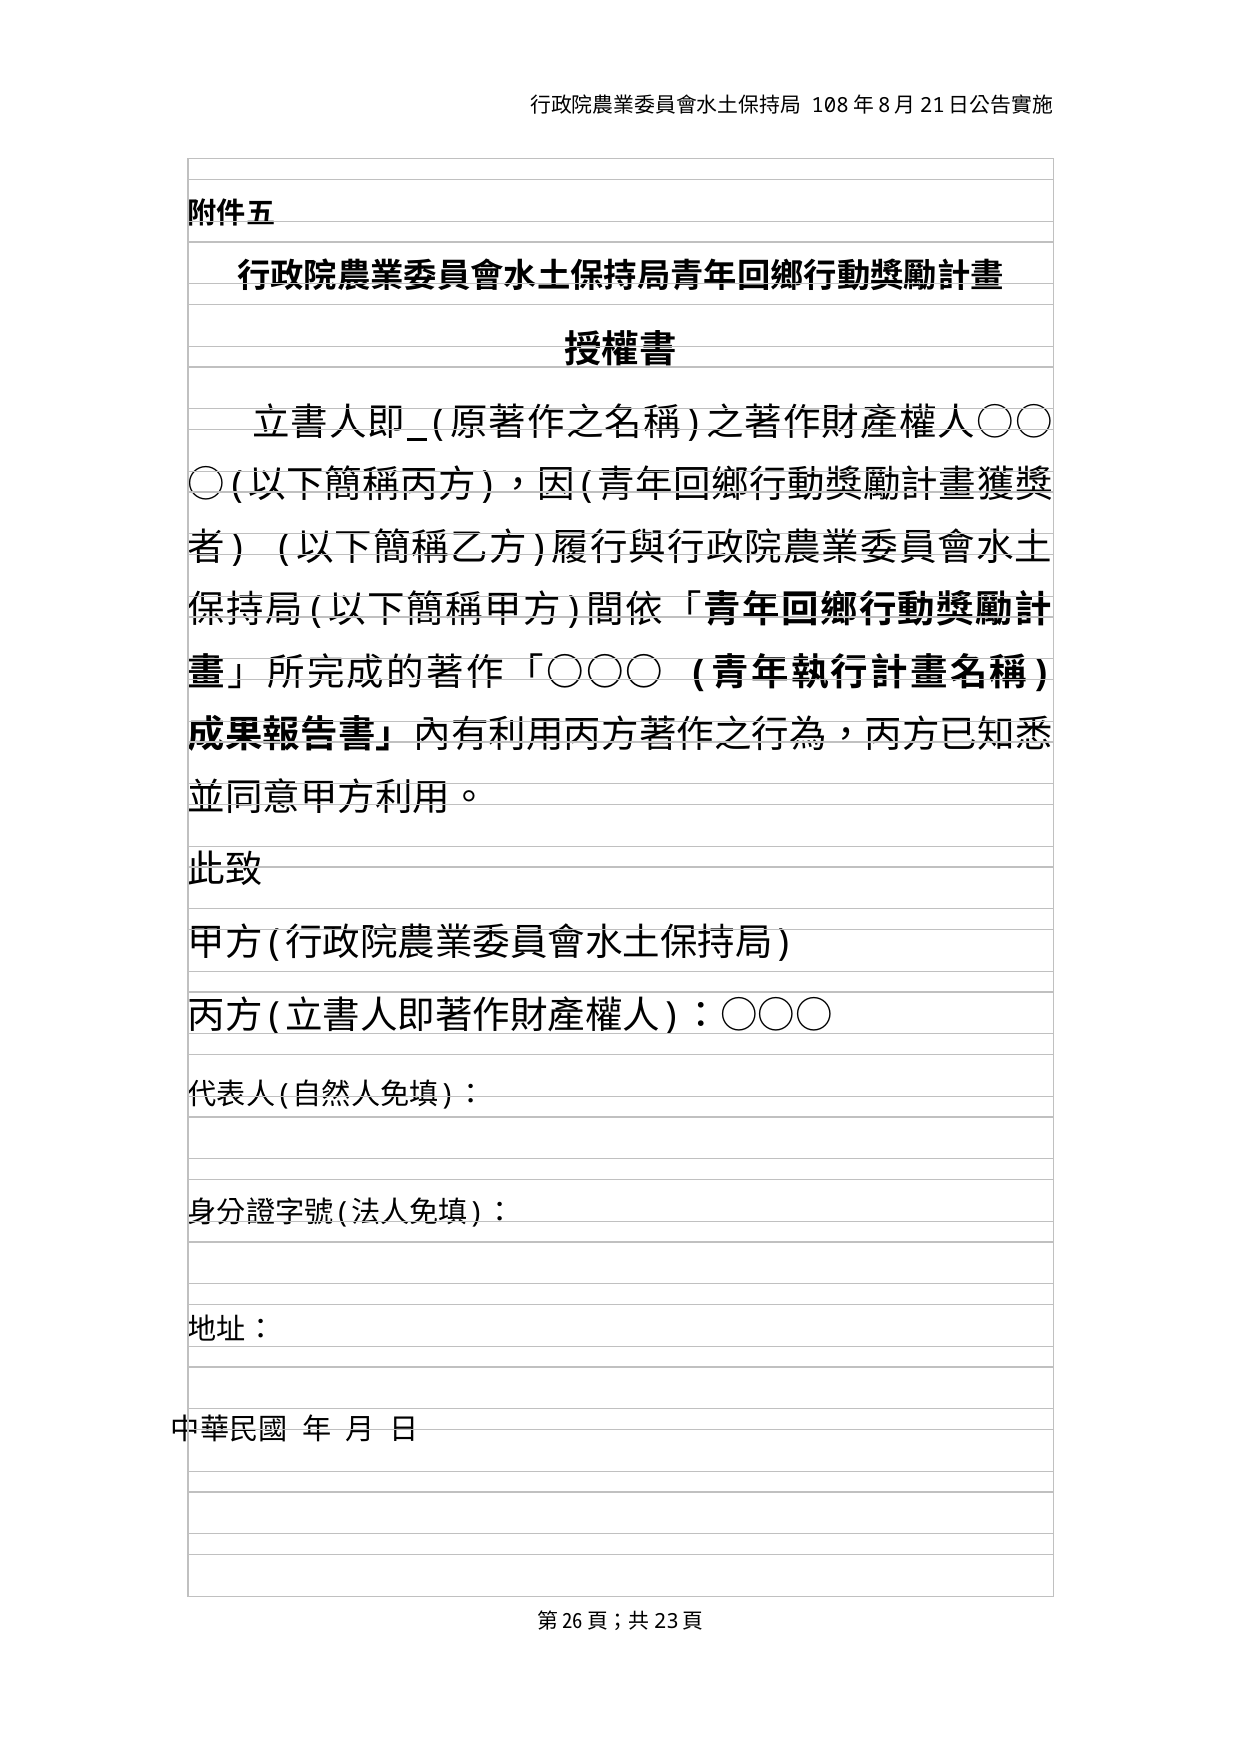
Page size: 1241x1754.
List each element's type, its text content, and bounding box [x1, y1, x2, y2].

text 中華民國 年 月 日 [263, 1418, 283, 1429]
text 此致 [195, 868, 199, 880]
text 代表人(自然人免填)： [189, 1071, 1053, 1096]
text 甲方(行政院農業委員會水土保持局) [189, 930, 274, 960]
text 甲方(行政院農業委員會水土保持局) [189, 909, 1053, 929]
text 立書人即 (原著作之名稱)之著作財產權人○○○(以下簡稱丙方)，因(青年回鄉行動獎勵計畫獲獎者) (以下簡稱乙方)履行與行政院農業委員會水土保持局(以下簡稱甲方)間依「青年回鄉行動獎勵計畫」所完成的著作「○○○ (青年執行計畫名稱) 成果報告書」內有利用丙方著作之行為，丙方已知悉並同意甲方利用。 [189, 680, 1053, 721]
text 立書人即 (原著作之名稱)之著作財產權人○○○(以下簡稱丙方)，因(青年回鄉行動獎勵計畫獲獎者) (以下簡稱乙方)履行與行政院農業委員會水土保持局(以下簡稱甲方)間依「青年回鄉行動獎勵計畫」所完成的著作「○○○ (青年執行計畫名稱) 成果報告書」內有利用丙方著作之行為，丙方已知悉並同意甲方利用。 [189, 805, 1053, 814]
text [189, 231, 1053, 241]
text 行政院農業委員會水土保持局青年回鄉行動獎勵計畫 [189, 243, 1053, 283]
text 立書人即 (原著作之名稱)之著作財產權人○○○(以下簡稱丙方)，因(青年回鄉行動獎勵計畫獲獎者) (以下簡稱乙方)履行與行政院農業委員會水土保持局(以下簡稱甲方)間依「青年回鄉行動獎勵計畫」所完成的著作「○○○ (青年執行計畫名稱) 成果報告書」內有利用丙方著作之行為，丙方已知悉並同意甲方利用。 [189, 430, 1053, 471]
text 丙方(立書人即著作財產權人)：○○○ [189, 993, 1053, 1033]
text 中華民國 年 月 日 [189, 1385, 1053, 1408]
text 甲方(行政院農業委員會水土保持局) [273, 930, 784, 960]
text 地址： [189, 1306, 1053, 1346]
text 立書人即 (原著作之名稱)之著作財產權人○○○(以下簡稱丙方)，因(青年回鄉行動獎勵計畫獲獎者) (以下簡稱乙方)履行與行政院農業委員會水土保持局(以下簡稱甲方)間依「青年回鄉行動獎勵計畫」所完成的著作「○○○ (青年執行計畫名稱) 成果報告書」內有利用丙方著作之行為，丙方已知悉並同意甲方利用。 [189, 743, 1053, 783]
text 授權書 [189, 305, 1053, 346]
text 授權書 [189, 347, 1053, 366]
text 此致 [189, 847, 1053, 866]
text [189, 222, 1053, 231]
text [189, 169, 1053, 179]
text 立書人即 (原著作之名稱)之著作財產權人○○○(以下簡稱丙方)，因(青年回鄉行動獎勵計畫獲獎者) (以下簡稱乙方)履行與行政院農業委員會水土保持局(以下簡稱甲方)間依「青年回鄉行動獎勵計畫」所完成的著作「○○○ (青年執行計畫名稱) 成果報告書」內有利用丙方著作之行為，丙方已知悉並同意甲方利用。 [189, 409, 346, 429]
text 甲方(行政院農業委員會水土保持局) [189, 898, 1053, 908]
text 代表人(自然人免填)： [189, 1097, 1053, 1113]
text [189, 1222, 1053, 1231]
text 中華民國 年 月 日 [189, 1430, 1053, 1448]
text 附件五 [189, 180, 1053, 221]
text 立書人即 (原著作之名稱)之著作財產權人○○○(以下簡稱丙方)，因(青年回鄉行動獎勵計畫獲獎者) (以下簡稱乙方)履行與行政院農業委員會水土保持局(以下簡稱甲方)間依「青年回鄉行動獎勵計畫」所完成的著作「○○○ (青年執行計畫名稱) 成果報告書」內有利用丙方著作之行為，丙方已知悉並同意甲方利用。 [189, 377, 1053, 408]
text [189, 284, 1053, 294]
text 中華民國 年 月 日 [171, 1385, 187, 1448]
text 立書人即 (原著作之名稱)之著作財產權人○○○(以下簡稱丙方)，因(青年回鄉行動獎勵計畫獲獎者) (以下簡稱乙方)履行與行政院農業委員會水土保持局(以下簡稱甲方)間依「青年回鄉行動獎勵計畫」所完成的著作「○○○ (青年執行計畫名稱) 成果報告書」內有利用丙方著作之行為，丙方已知悉並同意甲方利用。 [189, 493, 1053, 533]
text 立書人即 (原著作之名稱)之著作財產權人○○○(以下簡稱丙方)，因(青年回鄉行動獎勵計畫獲獎者) (以下簡稱乙方)履行與行政院農業委員會水土保持局(以下簡稱甲方)間依「青年回鄉行動獎勵計畫」所完成的著作「○○○ (青年執行計畫名稱) 成果報告書」內有利用丙方著作之行為，丙方已知悉並同意甲方利用。 [445, 784, 1053, 804]
text 身分證字號(法人免填)： [189, 1188, 1053, 1221]
text 此致 [248, 860, 257, 866]
text 甲方(行政院農業委員會水土保持局) [783, 930, 1053, 960]
text 立書人即 (原著作之名稱)之著作財產權人○○○(以下簡稱丙方)，因(青年回鄉行動獎勵計畫獲獎者) (以下簡稱乙方)履行與行政院農業委員會水土保持局(以下簡稱甲方)間依「青年回鄉行動獎勵計畫」所完成的著作「○○○ (青年執行計畫名稱) 成果報告書」內有利用丙方著作之行為，丙方已知悉並同意甲方利用。 [189, 618, 1053, 658]
text 中華民國 年 月 日 [189, 1409, 1053, 1429]
text 此致 [189, 868, 1053, 887]
text 此致 [189, 825, 1053, 846]
text [189, 972, 1053, 991]
text 立書人即 (原著作之名稱)之著作財產權人○○○(以下簡稱丙方)，因(青年回鄉行動獎勵計畫獲獎者) (以下簡稱乙方)履行與行政院農業委員會水土保持局(以下簡稱甲方)間依「青年回鄉行動獎勵計畫」所完成的著作「○○○ (青年執行計畫名稱) 成果報告書」內有利用丙方著作之行為，丙方已知悉並同意甲方利用。 [189, 555, 1053, 596]
